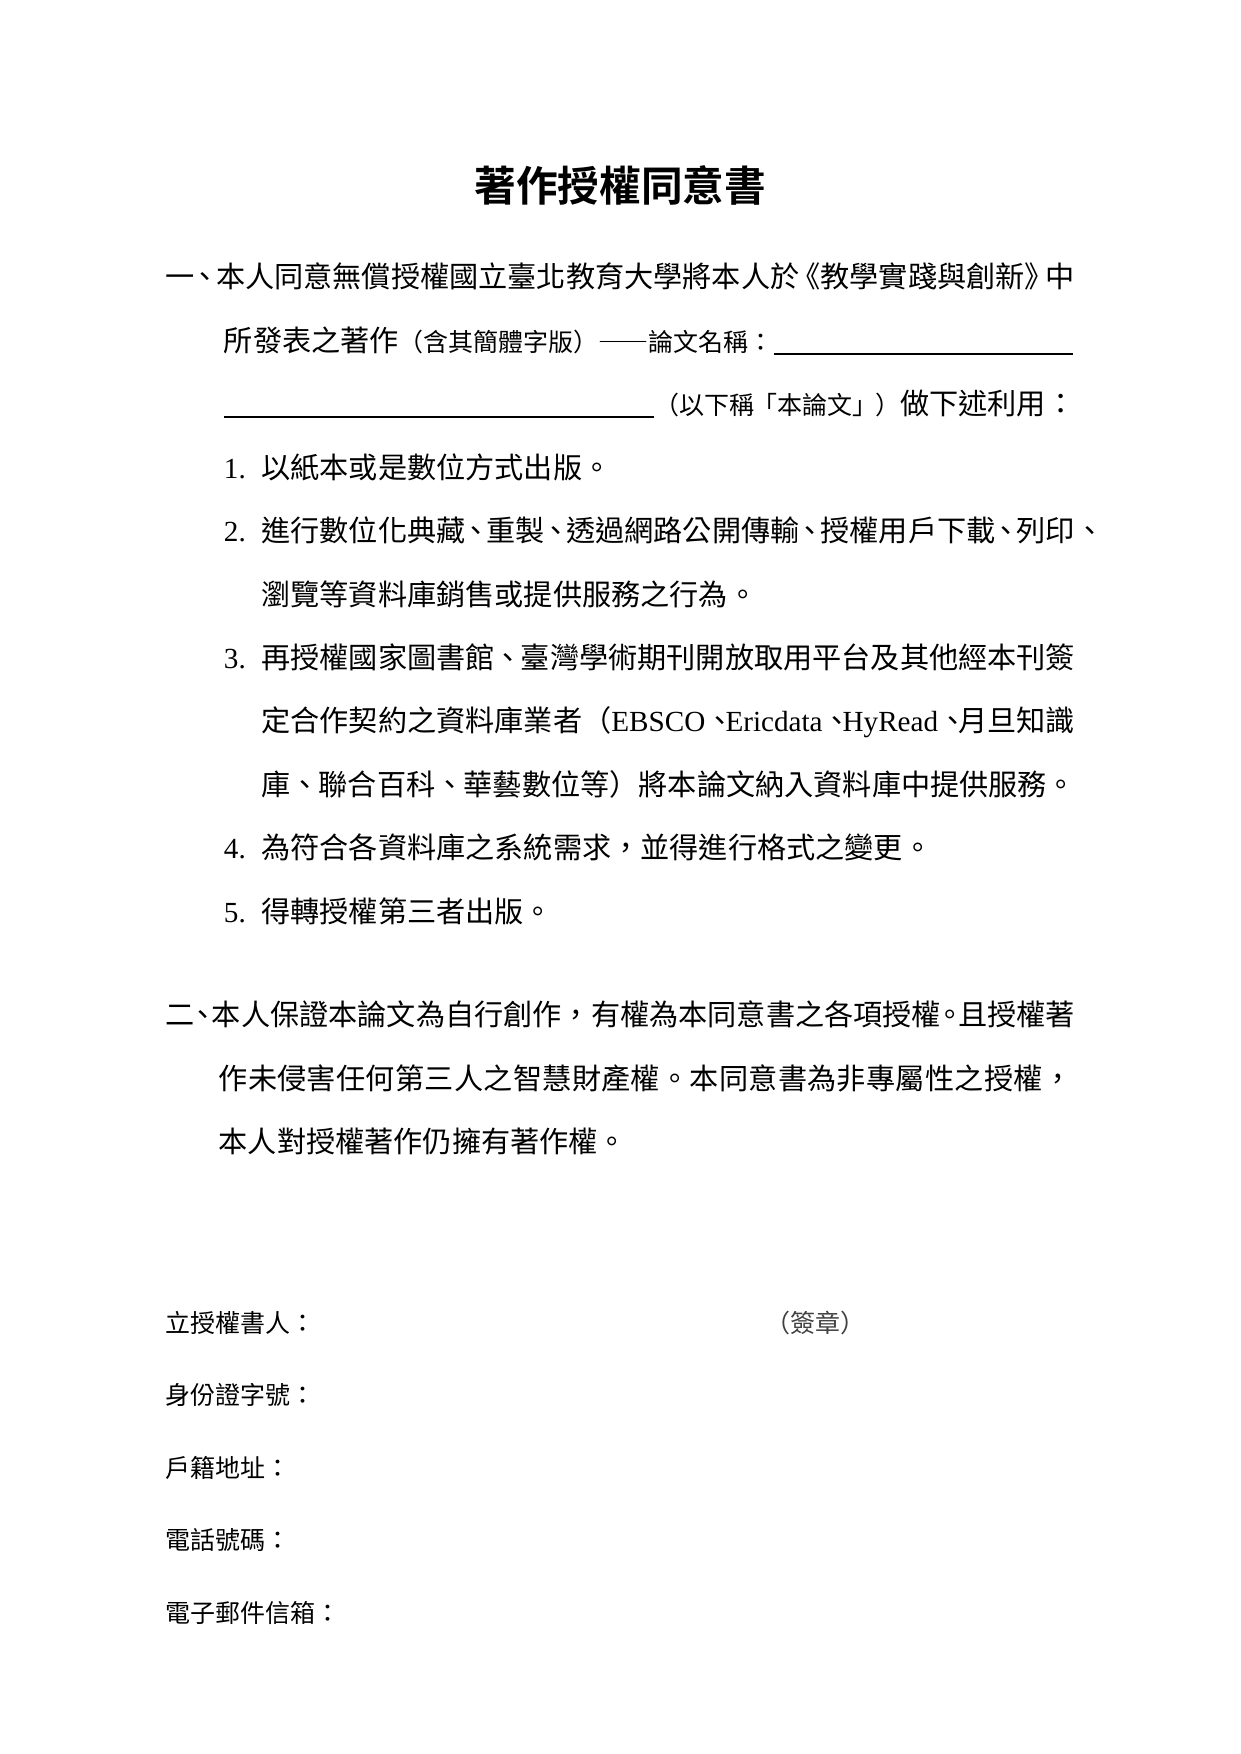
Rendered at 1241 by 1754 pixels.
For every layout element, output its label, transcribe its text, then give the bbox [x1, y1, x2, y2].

text 戶籍地址： [165, 1448, 1075, 1484]
text 電子郵件信箱： [165, 1593, 1075, 1629]
list 以紙本或是數位方式出版。 [224, 444, 1075, 486]
list 得轉授權第三者出版。 [224, 888, 1075, 931]
text 著作授權同意書 [165, 153, 1075, 214]
text 一、本人同意無償授權國立臺北教育大學將本人於《教學實踐與創新》中所發表之著作（含其簡體字版）——論文名稱： [165, 254, 1075, 359]
text 二、本人保證本論文為自行創作，有權為本同意書之各項授權。且授權著作未侵害任何第三人之智慧財產權。本同意書為非專屬性之授權，本人對授權著作仍擁有著作權。 [165, 992, 1075, 1161]
list 為符合各資料庫之系統需求，並得進行格式之變更。 [224, 825, 1075, 867]
text 電話號碼： [165, 1521, 1075, 1557]
text （以下稱「本論文」）做下述利用： [165, 381, 1075, 423]
text 身份證字號： [165, 1376, 1075, 1412]
list 進行數位化典藏、重製、透過網路公開傳輸、授權用戶下載、列印、瀏覽等資料庫銷售或提供服務之行為。 [224, 508, 1075, 613]
list 再授權國家圖書館、臺灣學術期刊開放取用平台及其他經本刊簽定合作契約之資料庫業者（EBSCO、Ericdata、HyRead、月旦知識庫、聯合百科、華藝數位等）將本論文納入資料庫中提供服務。 [224, 634, 1075, 804]
text 立授權書人： （簽章） [165, 1303, 1075, 1339]
